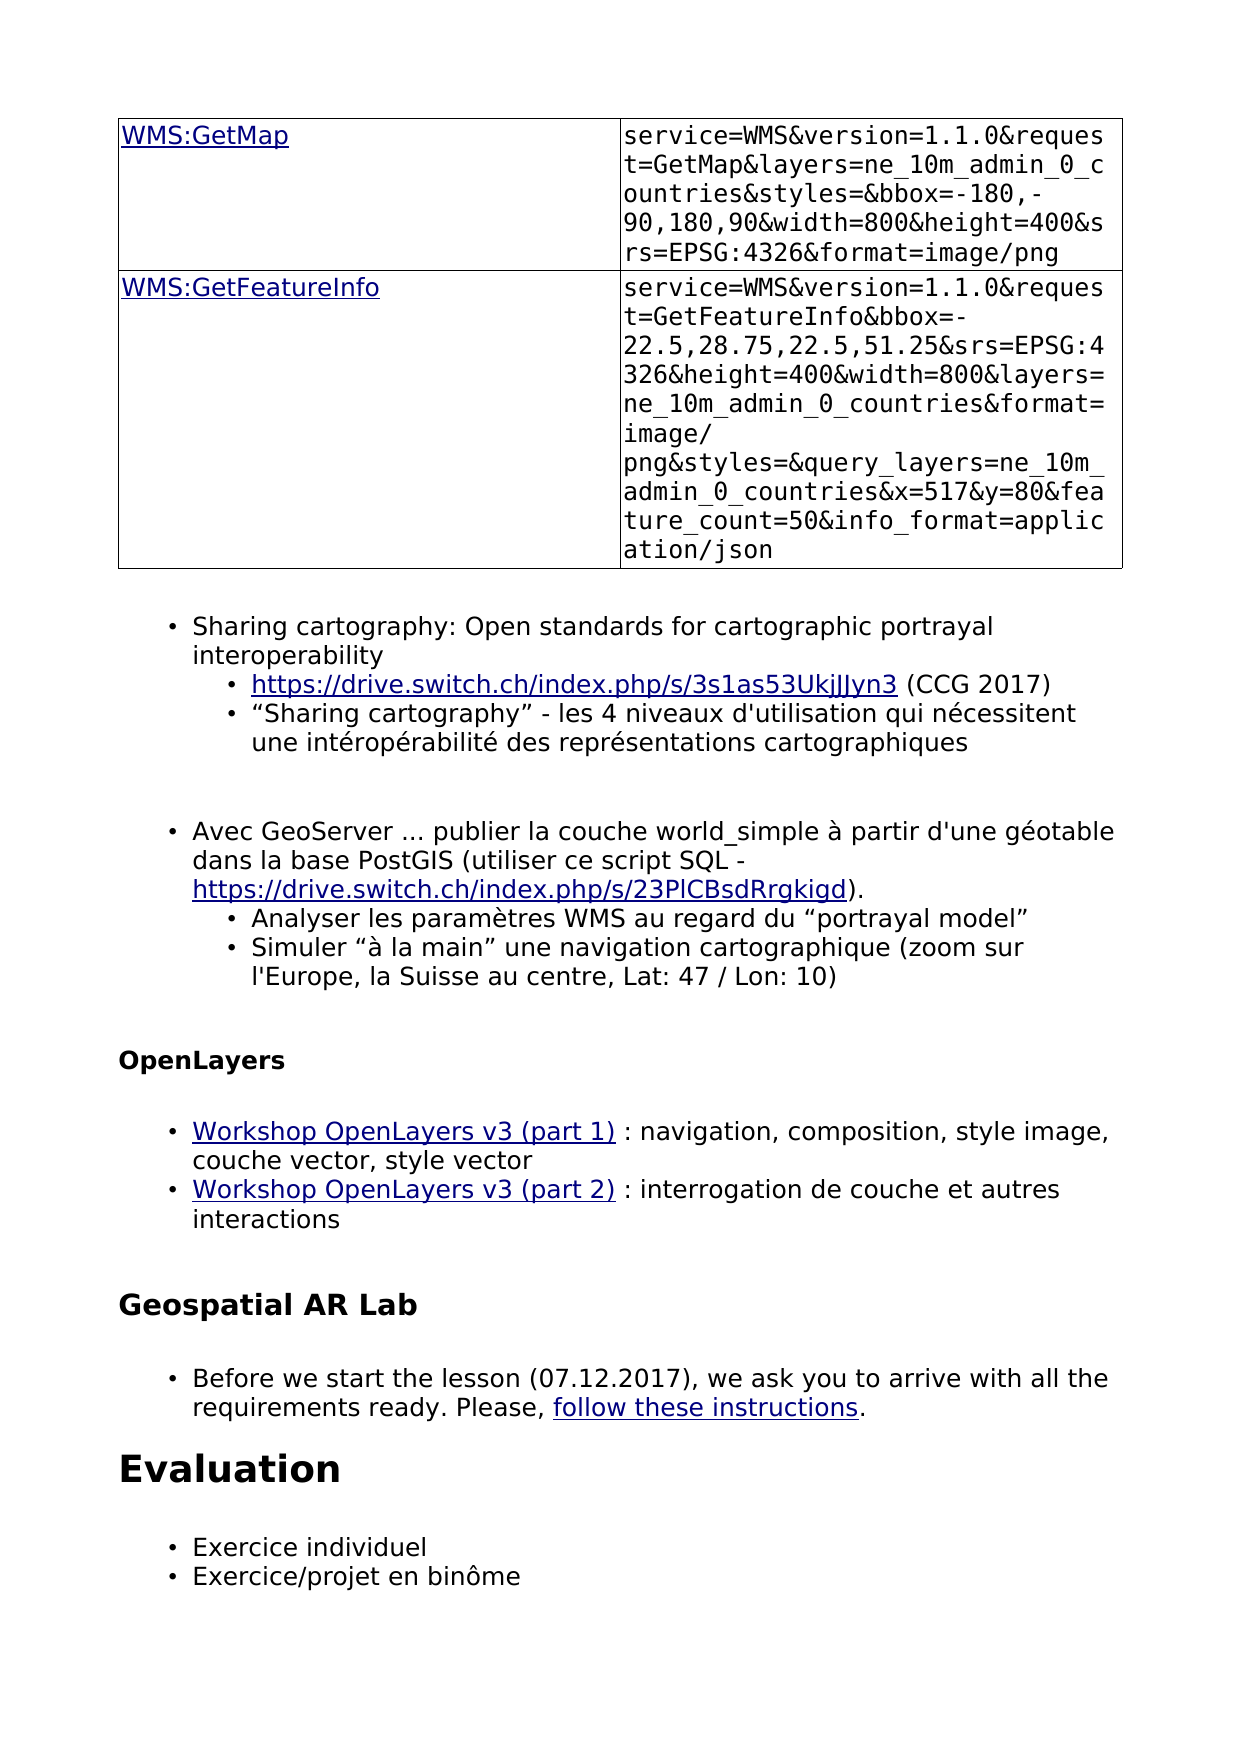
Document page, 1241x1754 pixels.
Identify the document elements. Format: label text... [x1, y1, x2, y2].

list Workshop OpenLayers v3 (part 1) : navigation, composition, style image, couche vector, style vector [177, 1117, 1122, 1176]
list Simuler “à la main” une navigation cartographique (zoom sur l'Europe, la Suisse au centre, Lat: 47 / Lon: 10) [236, 933, 1122, 992]
subtitle Geospatial AR Lab [118, 1288, 1122, 1322]
table_cell service=WMS&version=1.1.0&request=GetFeatureInfo&bbox=-22.5,28.75,22.5,51.25&srs=EPSG:4326&height=400&width=800&layers=ne_10m_admin_0_countries&format=image/png&styles=&query_layers=ne_10m_admin_0_countries&x=517&y=80&feature_count=50&info_format=application/json [621, 271, 1122, 567]
list “Sharing cartography” - les 4 niveaux d'utilisation qui nécessitent une intéropérabilité des représentations cartographiques [236, 699, 1122, 758]
subtitle OpenLayers [118, 1046, 1122, 1075]
list Workshop OpenLayers v3 (part 2) : interrogation de couche et autres interactions [177, 1176, 1122, 1234]
list Exercice individuel [177, 1533, 1122, 1562]
list Analyser les paramètres WMS au regard du “portrayal model” [236, 904, 1122, 933]
list Avec GeoServer ... publier la couche world_simple à partir d'une géotable dans la base PostGIS (utiliser ce script SQL - https://drive.switch.ch/index.php/s/23PlCBsdRrgkigd). [177, 817, 1122, 904]
list Before we start the lesson (07.12.2017), we ask you to arrive with all the requirements ready. Please, follow these instructions. [177, 1364, 1122, 1423]
table_cell service=WMS&version=1.1.0&request=GetMap&layers=ne_10m_admin_0_countries&styles=&bbox=-180,-90,180,90&width=800&height=400&srs=EPSG:4326&format=image/png [621, 119, 1122, 270]
table_cell WMS:GetFeatureInfo [119, 271, 620, 567]
list Exercice/projet en binôme [177, 1562, 1122, 1592]
subtitle Evaluation [118, 1448, 1122, 1491]
list Sharing cartography: Open standards for cartographic portrayal interoperability [177, 612, 1122, 670]
list https://drive.switch.ch/index.php/s/3s1as53UkjJJyn3 (CCG 2017) [236, 670, 1122, 699]
table_cell WMS:GetMap [119, 119, 620, 270]
